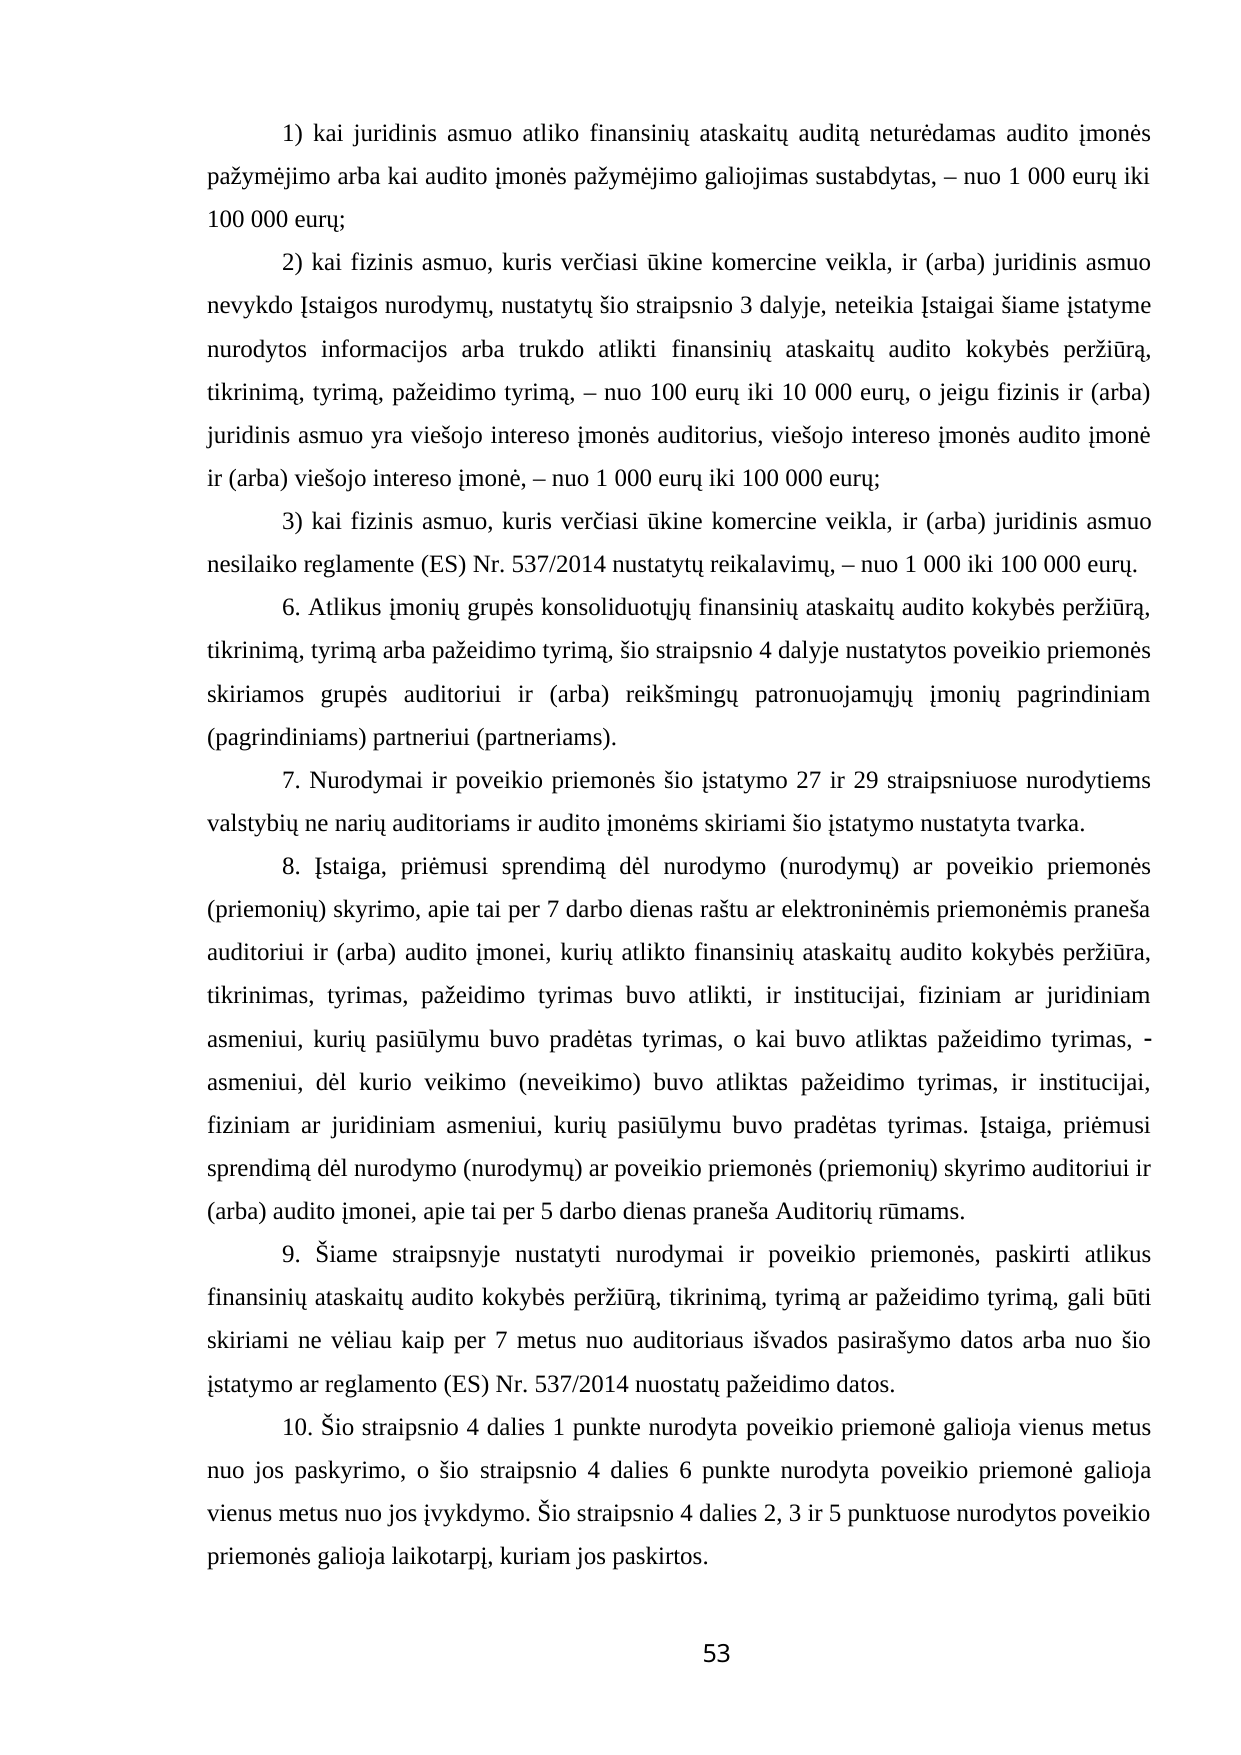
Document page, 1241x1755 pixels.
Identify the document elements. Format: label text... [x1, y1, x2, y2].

text 7. Nurodymai ir poveikio priemonės šio įstatymo 27 ir 29 straipsniuose nurodytiems valstybių ne narių auditoriams ir audito įmonėms skiriami šio įstatymo nustatyta tvarka. [207, 765, 1152, 837]
text 9. Šiame straipsnyje nustatyti nurodymai ir poveikio priemonės, paskirti atlikus finansinių ataskaitų audito kokybės peržiūrą, tikrinimą, tyrimą ar pažeidimo tyrimą, gali būti skiriami ne vėliau kaip per 7 metus nuo auditoriaus išvados pasirašymo datos arba nuo šio įstatymo ar reglamento (ES) Nr. 537/2014 nuostatų pažeidimo datos. [207, 1239, 1152, 1397]
text 2) kai fizinis asmuo, kuris verčiasi ūkine komercine veikla, ir (arba) juridinis asmuo nevykdo Įstaigos nurodymų, nustatytų šio straipsnio 3 dalyje, neteikia Įstaigai šiame įstatyme nurodytos informacijos arba trukdo atlikti finansinių ataskaitų audito kokybės peržiūrą, tikrinimą, tyrimą, pažeidimo tyrimą, – nuo 100 eurų iki 10 000 eurų, o jeigu fizinis ir (arba) juridinis asmuo yra viešojo intereso įmonės auditorius, viešojo intereso įmonės audito įmonė ir (arba) viešojo intereso įmonė, – nuo 1 000 eurų iki 100 000 eurų; [207, 247, 1152, 492]
text 1) kai juridinis asmuo atliko finansinių ataskaitų auditą neturėdamas audito įmonės pažymėjimo arba kai audito įmonės pažymėjimo galiojimas sustabdytas, – nuo 1 000 eurų iki 100 000 eurų; [207, 118, 1152, 233]
text 10. Šio straipsnio 4 dalies 1 punkte nurodyta poveikio priemonė galioja vienus metus nuo jos paskyrimo, o šio straipsnio 4 dalies 6 punkte nurodyta poveikio priemonė galioja vienus metus nuo jos įvykdymo. Šio straipsnio 4 dalies 2, 3 ir 5 punktuose nurodytos poveikio priemonės galioja laikotarpį, kuriam jos paskirtos. [207, 1412, 1152, 1570]
text 3) kai fizinis asmuo, kuris verčiasi ūkine komercine veikla, ir (arba) juridinis asmuo nesilaiko reglamente (ES) Nr. 537/2014 nustatytų reikalavimų, – nuo 1 000 iki 100 000 eurų. [207, 506, 1152, 578]
text 8. Įstaiga, priėmusi sprendimą dėl nurodymo (nurodymų) ar poveikio priemonės (priemonių) skyrimo, apie tai per 7 darbo dienas raštu ar elektroninėmis priemonėmis praneša auditoriui ir (arba) audito įmonei, kurių atlikto finansinių ataskaitų audito kokybės peržiūra, tikrinimas, tyrimas, pažeidimo tyrimas buvo atlikti, ir institucijai, fiziniam ar juridiniam asmeniui, kurių pasiūlymu buvo pradėtas tyrimas, o kai buvo atliktas pažeidimo tyrimas,  asmeniui, dėl kurio veikimo (neveikimo) buvo atliktas pažeidimo tyrimas, ir institucijai, fiziniam ar juridiniam asmeniui, kurių pasiūlymu buvo pradėtas tyrimas. Įstaiga, priėmusi sprendimą dėl nurodymo (nurodymų) ar poveikio priemonės (priemonių) skyrimo auditoriui ir (arba) audito įmonei, apie tai per 5 darbo dienas praneša Auditorių rūmams. [207, 851, 1152, 1225]
text 6. Atlikus įmonių grupės konsoliduotųjų finansinių ataskaitų audito kokybės peržiūrą, tikrinimą, tyrimą arba pažeidimo tyrimą, šio straipsnio 4 dalyje nustatytos poveikio priemonės skiriamos grupės auditoriui ir (arba) reikšmingų patronuojamųjų įmonių pagrindiniam (pagrindiniams) partneriui (partneriams). [207, 592, 1152, 751]
